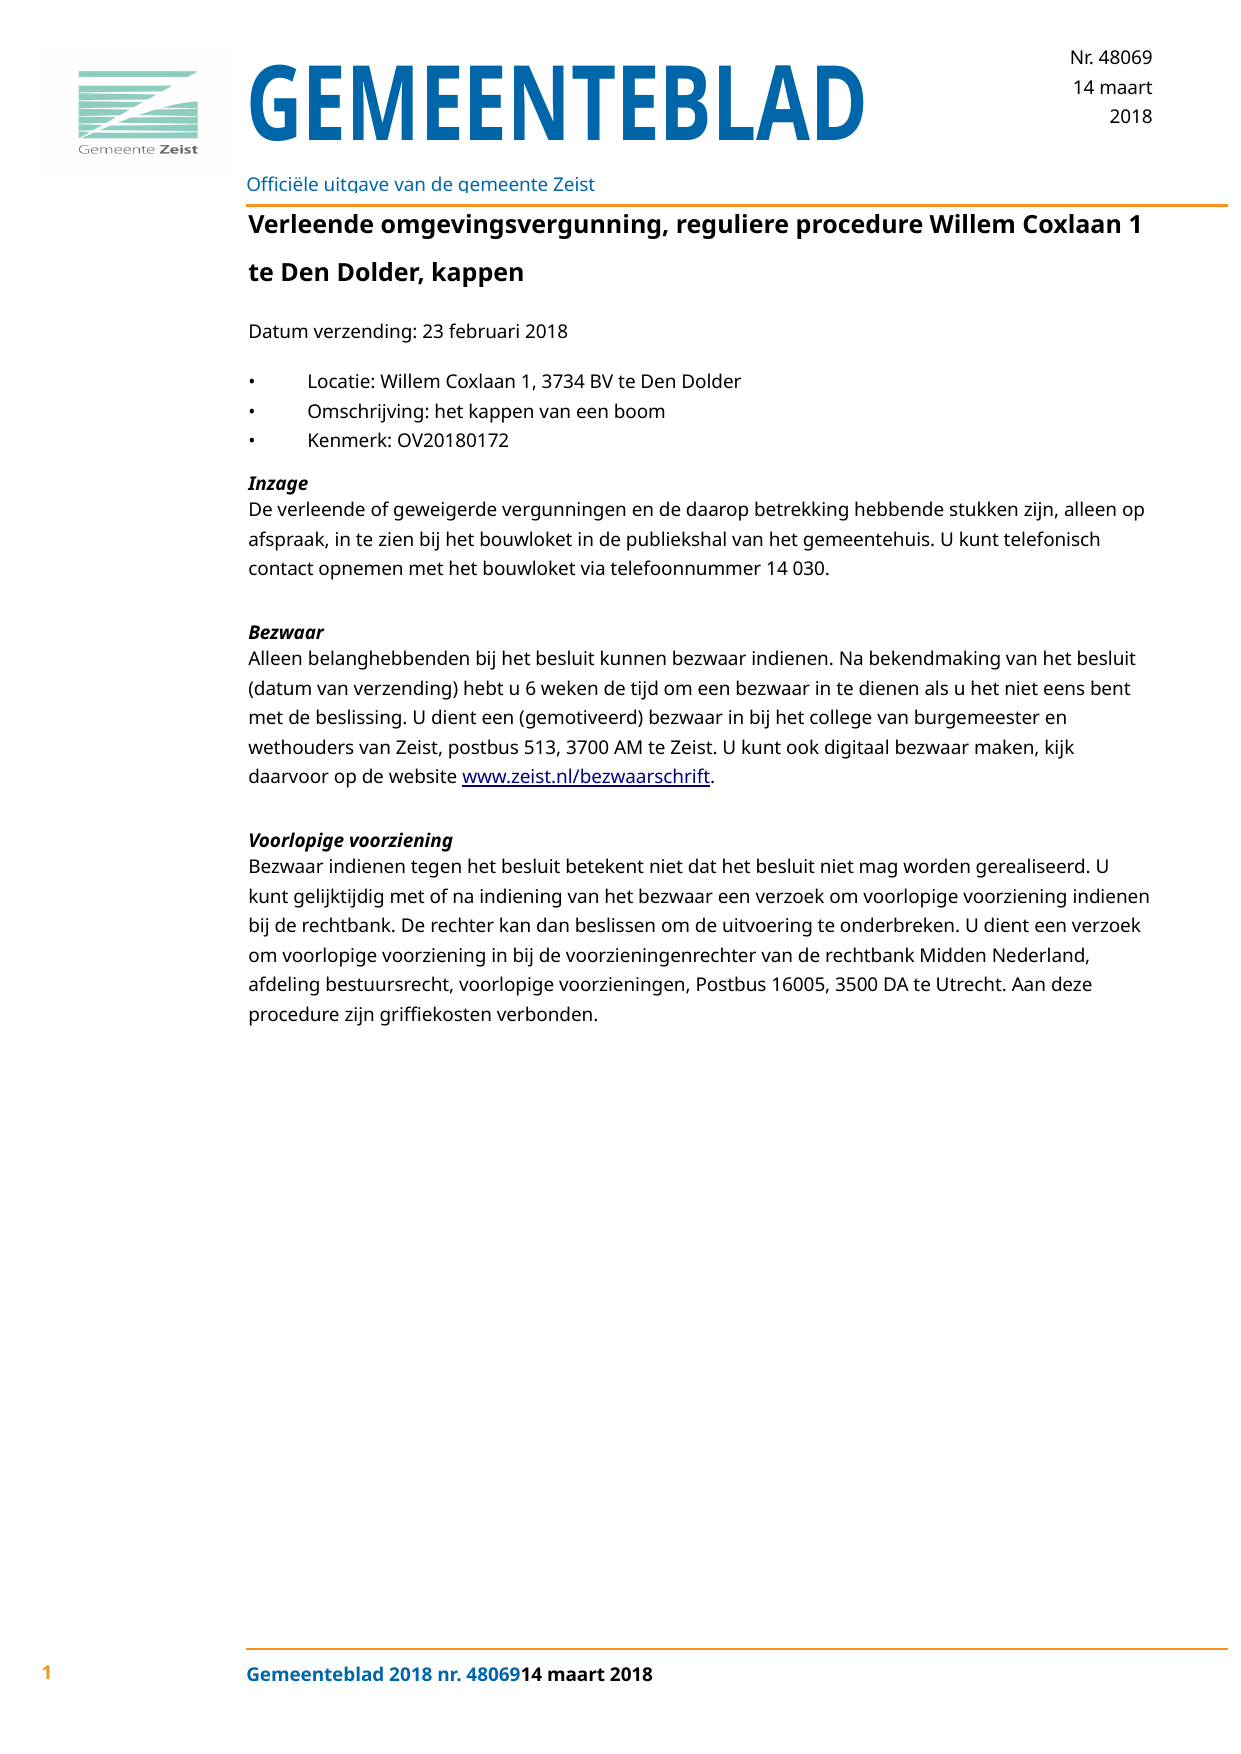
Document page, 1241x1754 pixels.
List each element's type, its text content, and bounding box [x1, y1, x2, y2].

list Kenmerk: OV20180172 [248, 427, 1152, 453]
text Datum verzending: 23 februari 2018 [248, 318, 1152, 344]
list Locatie: Willem Coxlaan 1, 3734 BV te Den Dolder [248, 368, 1152, 394]
text Bezwaar indienen tegen het besluit betekent niet dat het besluit niet mag worden gerealiseerd. U kunt gelijktijdig met of na indiening van het bezwaar een verzoek om voorlopige voorziening indienen bij de rechtbank. De rechter kan dan beslissen om de uitvoering te onderbreken. U dient een verzoek om voorlopige voorziening in bij de voorzieningenrechter van de rechtbank Midden Nederland, afdeling bestuursrecht, voorlopige voorzieningen, Postbus 16005, 3500 DA te Utrecht. Aan deze procedure zijn griffiekosten verbonden. [248, 853, 1152, 1027]
text De verleende of geweigerde vergunningen en de daarop betrekking hebbende stukken zijn, alleen op afspraak, in te zien bij het bouwloket in de publiekshal van het gemeentehuis. U kunt telefonisch contact opnemen met het bouwloket via telefoonnummer 14 030. [248, 496, 1152, 581]
text Voorlopige voorziening [248, 827, 1152, 853]
list Omschrijving: het kappen van een boom [248, 398, 1152, 424]
text Verleende omgevingsvergunning, reguliere procedure Willem Coxlaan 1 te Den Dolder, kappen [248, 207, 1152, 288]
text Inzage [248, 471, 1152, 496]
text Bezwaar [248, 619, 1152, 645]
picture [41, 47, 231, 172]
text Alleen belanghebbenden bij het besluit kunnen bezwaar indienen. Na bekendmaking van het besluit (datum van verzending) hebt u 6 weken de tijd om een bezwaar in te dienen als u het niet eens bent met de beslissing. U dient een (gemotiveerd) bezwaar in bij het college van burgemeester en wethouders van Zeist, postbus 513, 3700 AM te Zeist. U kunt ook digitaal bezwaar maken, kijk daarvoor op de website www.zeist.nl/bezwaarschrift. [248, 645, 1152, 789]
